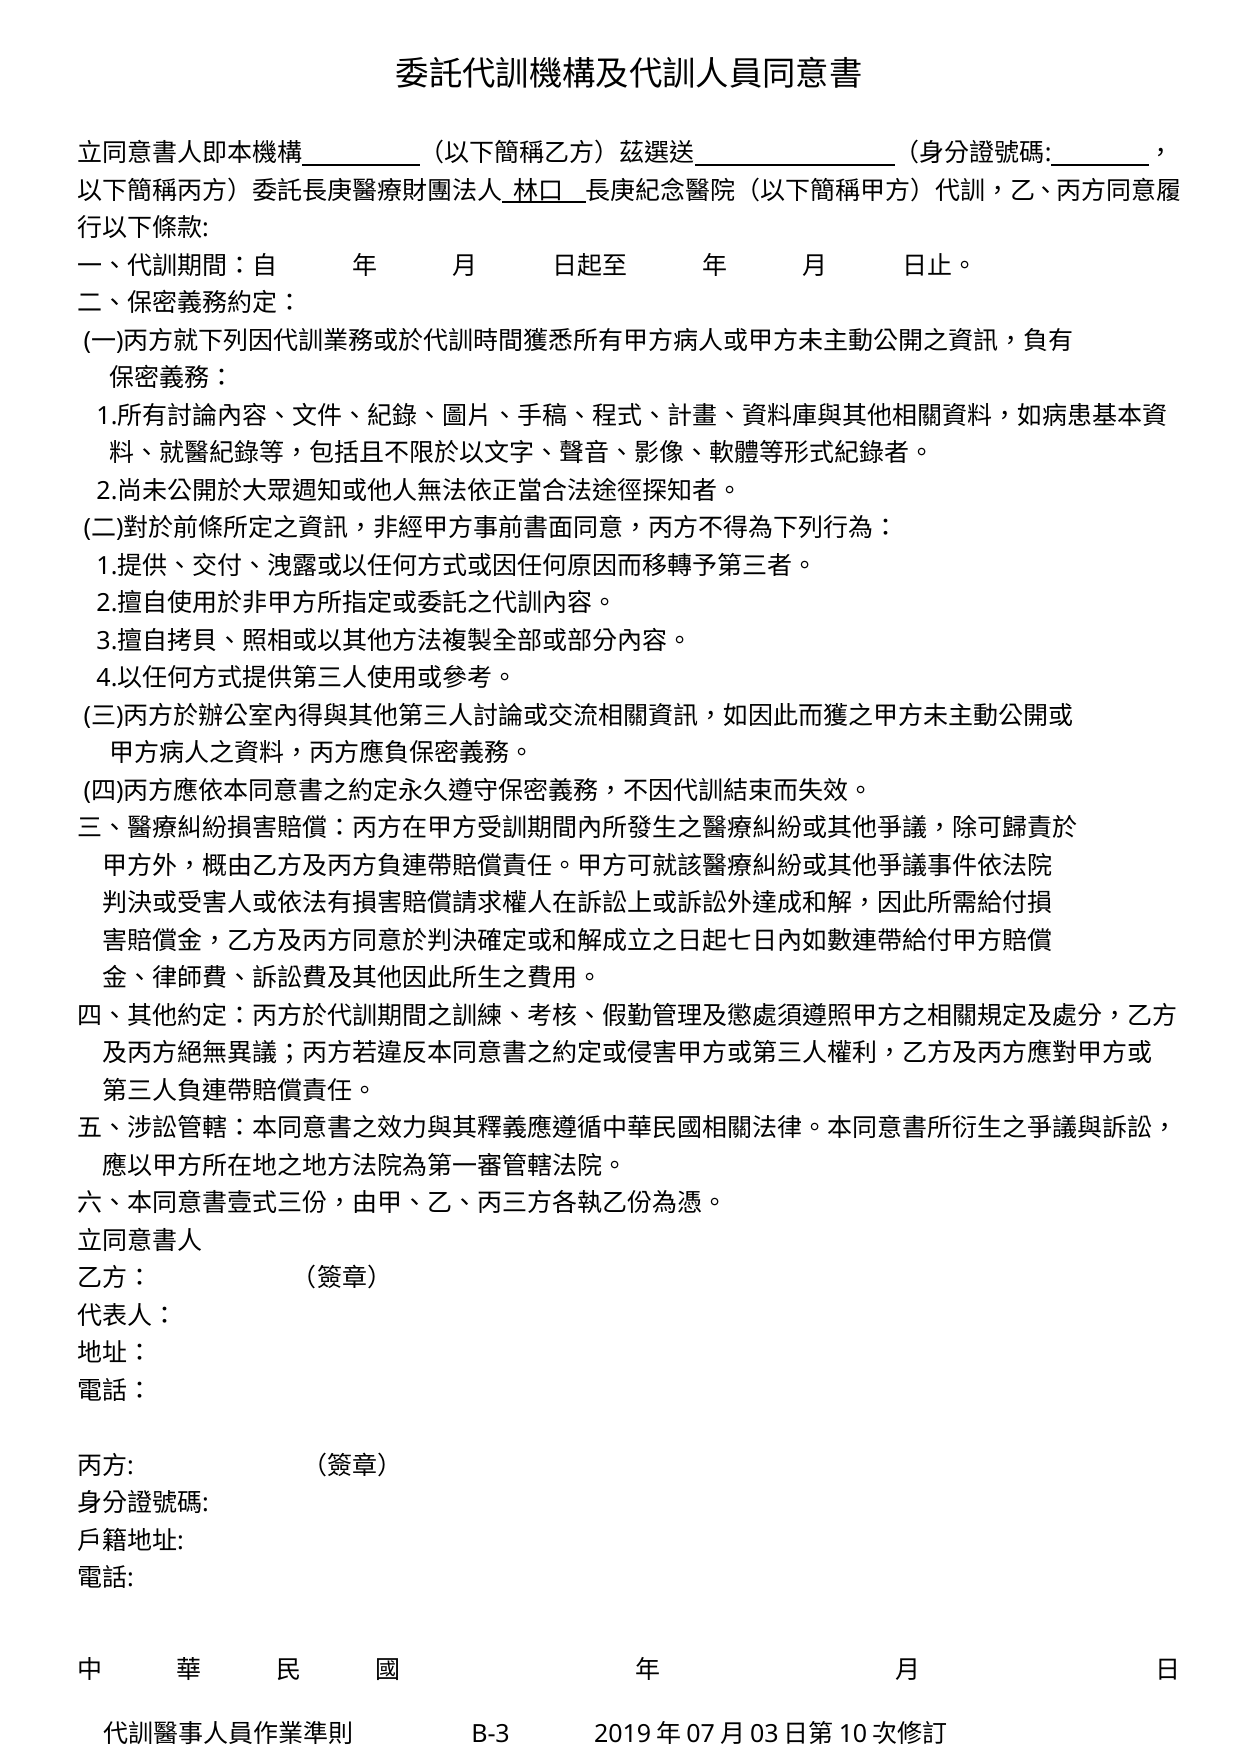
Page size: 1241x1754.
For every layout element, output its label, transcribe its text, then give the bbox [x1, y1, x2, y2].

text 乙方： （簽章） [77, 1257, 1181, 1295]
text 3.擅自拷貝、照相或以其他方法複製全部或部分內容。 [77, 620, 1181, 657]
text 2.擅自使用於非甲方所指定或委託之代訓內容。 [77, 582, 1181, 620]
text 4.以任何方式提供第三人使用或參考。 [77, 657, 1181, 695]
text 中華民國 年 月 日 [77, 1649, 1181, 1687]
text 代訓醫事人員作業準則 B-3 2019年07月03日第10次修訂 [103, 1713, 1147, 1745]
text 害賠償金，乙方及丙方同意於判決確定或和解成立之日起七日內如數連帶給付甲方賠償 [77, 920, 1181, 957]
text 1.所有討論內容、文件、紀錄、圖片、手稿、程式、計畫、資料庫與其他相關資料，如病患基本資 [77, 395, 1181, 432]
text 身分證號碼: [77, 1482, 1181, 1520]
text 一、代訓期間：自 年 月 日起至 年 月 日止。 [77, 245, 1181, 282]
text 電話： [77, 1370, 1181, 1407]
text 立同意書人即本機構 （以下簡稱乙方）茲選送 （身分證號碼: ，以下簡稱丙方）委託長庚醫療財團法人 林口 長庚紀念醫院（以下簡稱甲方）代訓，乙、丙方同意履行以下條款: [77, 132, 1181, 245]
text (三)丙方於辦公室內得與其他第三人討論或交流相關資訊，如因此而獲之甲方未主動公開或 [77, 695, 1181, 732]
text 代表人： [77, 1295, 1181, 1332]
text 三、醫療糾紛損害賠償：丙方在甲方受訓期間內所發生之醫療糾紛或其他爭議，除可歸責於 [77, 807, 1181, 845]
text 甲方病人之資料，丙方應負保密義務。 [77, 732, 1181, 770]
text 六、本同意書壹式三份，由甲、乙、丙三方各執乙份為憑。 [77, 1182, 1181, 1220]
text 甲方外，概由乙方及丙方負連帶賠償責任。甲方可就該醫療糾紛或其他爭議事件依法院 [77, 845, 1181, 882]
text 及丙方絕無異議；丙方若違反本同意書之約定或侵害甲方或第三人權利，乙方及丙方應對甲方或 [77, 1032, 1181, 1070]
text 四、其他約定：丙方於代訓期間之訓練、考核、假勤管理及懲處須遵照甲方之相關規定及處分，乙方 [77, 995, 1181, 1032]
text 二、保密義務約定： [77, 282, 1181, 320]
text 金、律師費、訴訟費及其他因此所生之費用。 [77, 957, 1181, 995]
text 立同意書人 [77, 1220, 1181, 1257]
text 2.尚未公開於大眾週知或他人無法依正當合法途徑探知者。 [77, 470, 1181, 507]
text (二)對於前條所定之資訊，非經甲方事前書面同意，丙方不得為下列行為： [77, 507, 1181, 545]
text 保密義務： [77, 357, 1181, 395]
text 戶籍地址: [77, 1520, 1181, 1557]
text (四)丙方應依本同意書之約定永久遵守保密義務，不因代訓結束而失效。 [77, 770, 1181, 807]
text 地址： [77, 1332, 1181, 1370]
text 料、就醫紀錄等，包括且不限於以文字、聲音、影像、軟體等形式紀錄者。 [77, 432, 1181, 470]
text 丙方: （簽章） [77, 1445, 1181, 1482]
text 五、涉訟管轄：本同意書之效力與其釋義應遵循中華民國相關法律。本同意書所衍生之爭議與訴訟， [77, 1107, 1181, 1145]
text 電話: [77, 1557, 1181, 1595]
text (一)丙方就下列因代訓業務或於代訓時間獲悉所有甲方病人或甲方未主動公開之資訊，負有 [77, 320, 1181, 357]
text 委託代訓機構及代訓人員同意書 [77, 33, 1181, 108]
text 1.提供、交付、洩露或以任何方式或因任何原因而移轉予第三者。 [77, 545, 1181, 582]
text 第三人負連帶賠償責任。 [77, 1070, 1181, 1107]
text 應以甲方所在地之地方法院為第一審管轄法院。 [77, 1145, 1181, 1182]
text 判決或受害人或依法有損害賠償請求權人在訴訟上或訴訟外達成和解，因此所需給付損 [77, 882, 1181, 920]
